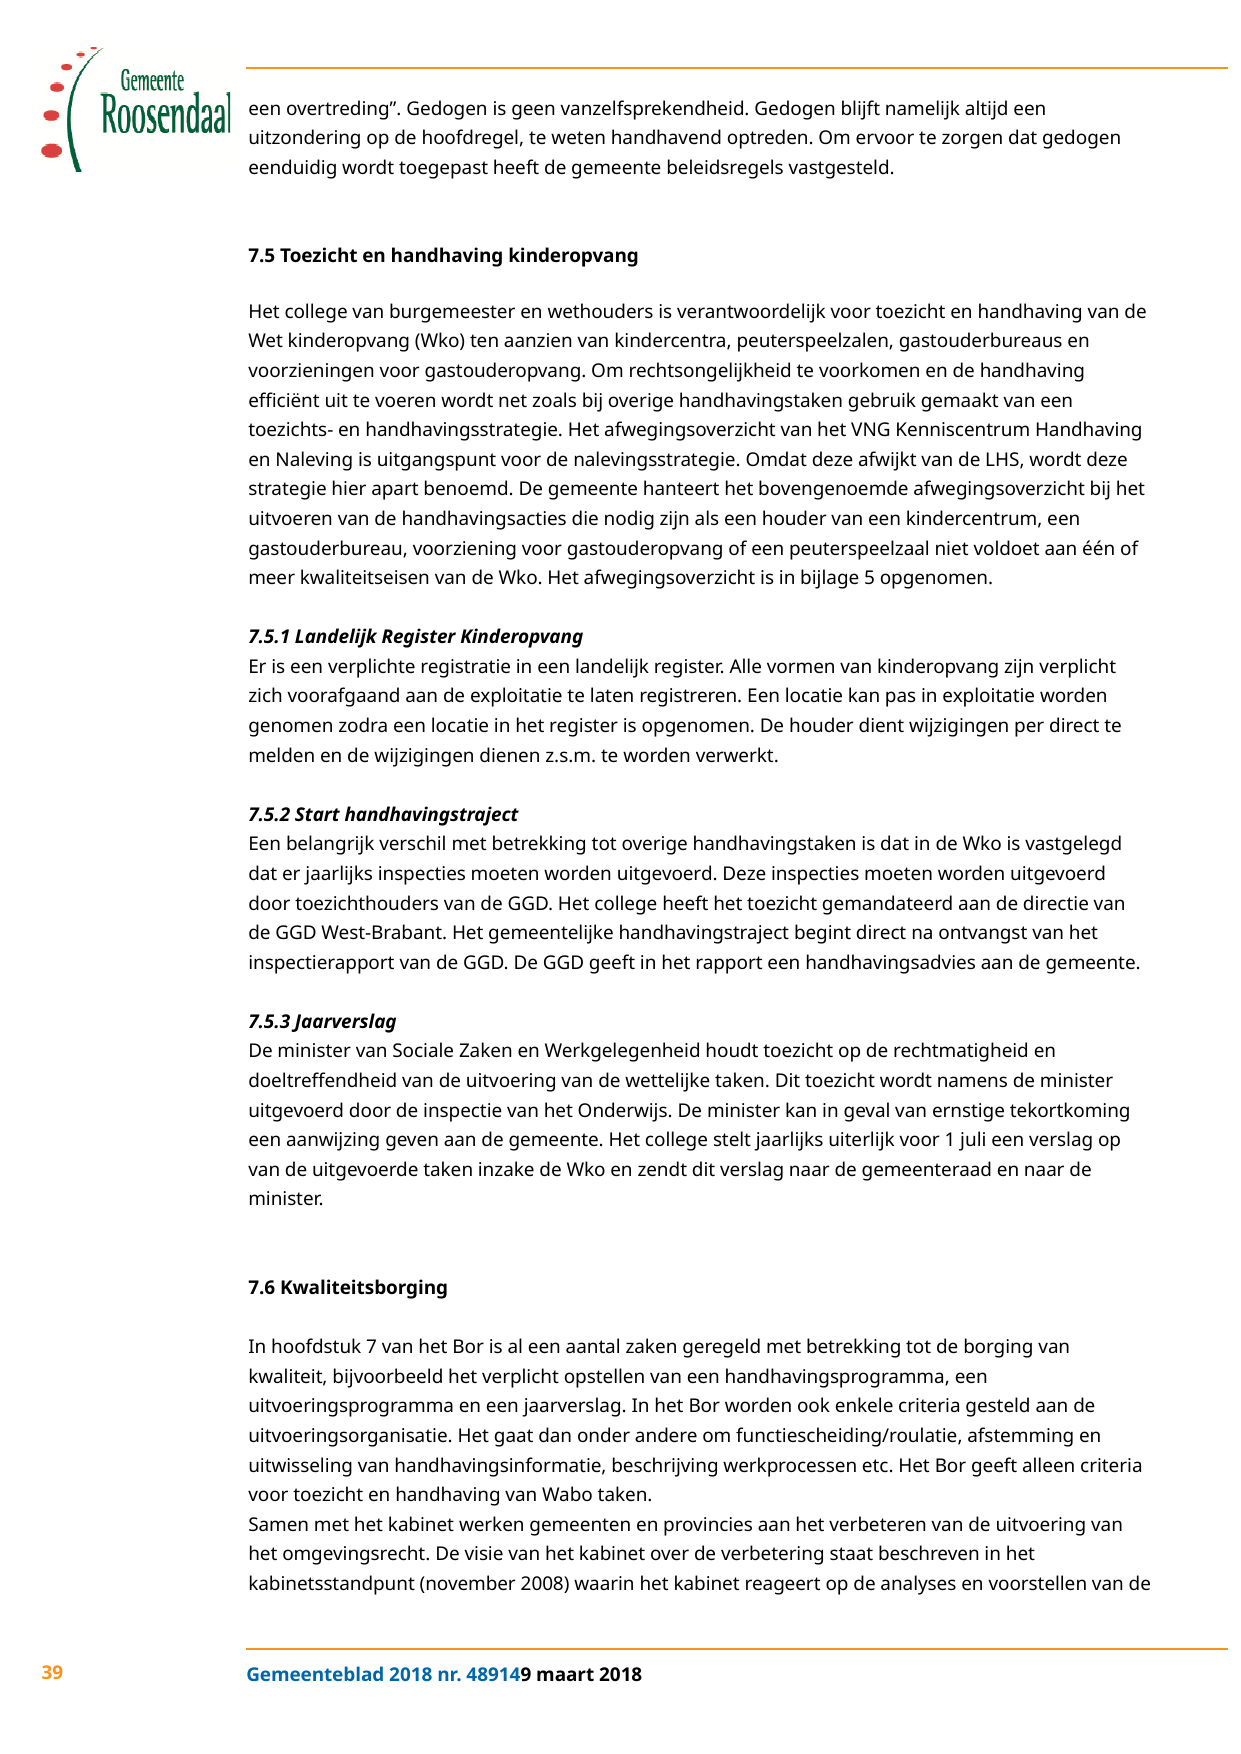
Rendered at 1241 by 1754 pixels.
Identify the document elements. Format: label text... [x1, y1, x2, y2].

text Een belangrijk verschil met betrekking tot overige handhavingstaken is dat in de Wko is vastgelegd dat er jaarlijks inspecties moeten worden uitgevoerd. Deze inspecties moeten worden uitgevoerd door toezichthouders van de GGD. Het college heeft het toezicht gemandateerd aan de directie van de GGD West-Brabant. Het gemeentelijke handhavingstraject begint direct na ontvangst van het inspectierapport van de GGD. De GGD geeft in het rapport een handhavingsadvies aan de gemeente. [248, 831, 1152, 974]
text 7.5.3 Jaarverslag [248, 1008, 1152, 1034]
text Samen met het kabinet werken gemeenten en provincies aan het verbeteren van de uitvoering van het omgevingsrecht. De visie van het kabinet over de verbetering staat beschreven in het kabinetsstandpunt (november 2008) waarin het kabinet reageert op de analyses en voorstellen van de [248, 1511, 1152, 1596]
text Het college van burgemeester en wethouders is verantwoordelijk voor toezicht en handhaving van de Wet kinderopvang (Wko) ten aanzien van kindercentra, peuterspeelzalen, gastouderbureaus en voorzieningen voor gastouderopvang. Om rechtsongelijkheid te voorkomen en de handhaving efficiënt uit te voeren wordt net zoals bij overige handhavingstaken gebruik gemaakt van een toezichts- en handhavingsstrategie. Het afwegingsoverzicht van het VNG Kenniscentrum Handhaving en Naleving is uitgangspunt voor de nalevingsstrategie. Omdat deze afwijkt van de LHS, wordt deze strategie hier apart benoemd. De gemeente hanteert het bovengenoemde afwegingsoverzicht bij het uitvoeren van de handhavingsacties die nodig zijn als een houder van een kindercentrum, een gastouderbureau, voorziening voor gastouderopvang of een peuterspeelzaal niet voldoet aan één of meer kwaliteitseisen van de Wko. Het afwegingsoverzicht is in bijlage 5 opgenomen. [248, 298, 1152, 590]
text In hoofdstuk 7 van het Bor is al een aantal zaken geregeld met betrekking tot de borging van kwaliteit, bijvoorbeeld het verplicht opstellen van een handhavingsprogramma, een uitvoeringsprogramma en een jaarverslag. In het Bor worden ook enkele criteria gesteld aan de uitvoeringsorganisatie. Het gaat dan onder andere om functiescheiding/roulatie, afstemming en uitwisseling van handhavingsinformatie, beschrijving werkprocessen etc. Het Bor geeft alleen criteria voor toezicht en handhaving van Wabo taken. [248, 1333, 1152, 1507]
text 7.5.2 Start handhavingstraject [248, 801, 1152, 827]
picture [41, 47, 231, 172]
text 7.5.1 Landelijk Register Kinderopvang [248, 623, 1152, 649]
text De minister van Sociale Zaken en Werkgelegenheid houdt toezicht op de rechtmatigheid en doeltreffendheid van de uitvoering van de wettelijke taken. Dit toezicht wordt namens de minister uitgevoerd door de inspectie van het Onderwijs. De minister kan in geval van ernstige tekortkoming een aanwijzing geven aan de gemeente. Het college stelt jaarlijks uiterlijk voor 1 juli een verslag op van de uitgevoerde taken inzake de Wko en zendt dit verslag naar de gemeenteraad en naar de minister. [248, 1038, 1152, 1211]
text Er is een verplichte registratie in een landelijk register. Alle vormen van kinderopvang zijn verplicht zich voorafgaand aan de exploitatie te laten registreren. Een locatie kan pas in exploitatie worden genomen zodra een locatie in het register is opgenomen. De houder dient wijzigingen per direct te melden en de wijzigingen dienen z.s.m. te worden verwerkt. [248, 653, 1152, 767]
text 7.5 Toezicht en handhaving kinderopvang [248, 243, 1152, 268]
text 7.6 Kwaliteitsborging [248, 1274, 1152, 1300]
text een overtreding”. Gedogen is geen vanzelfsprekendheid. Gedogen blijft namelijk altijd een uitzondering op de hoofdregel, te weten handhavend optreden. Om ervoor te zorgen dat gedogen eenduidig wordt toegepast heeft de gemeente beleidsregels vastgesteld. [248, 95, 1152, 180]
